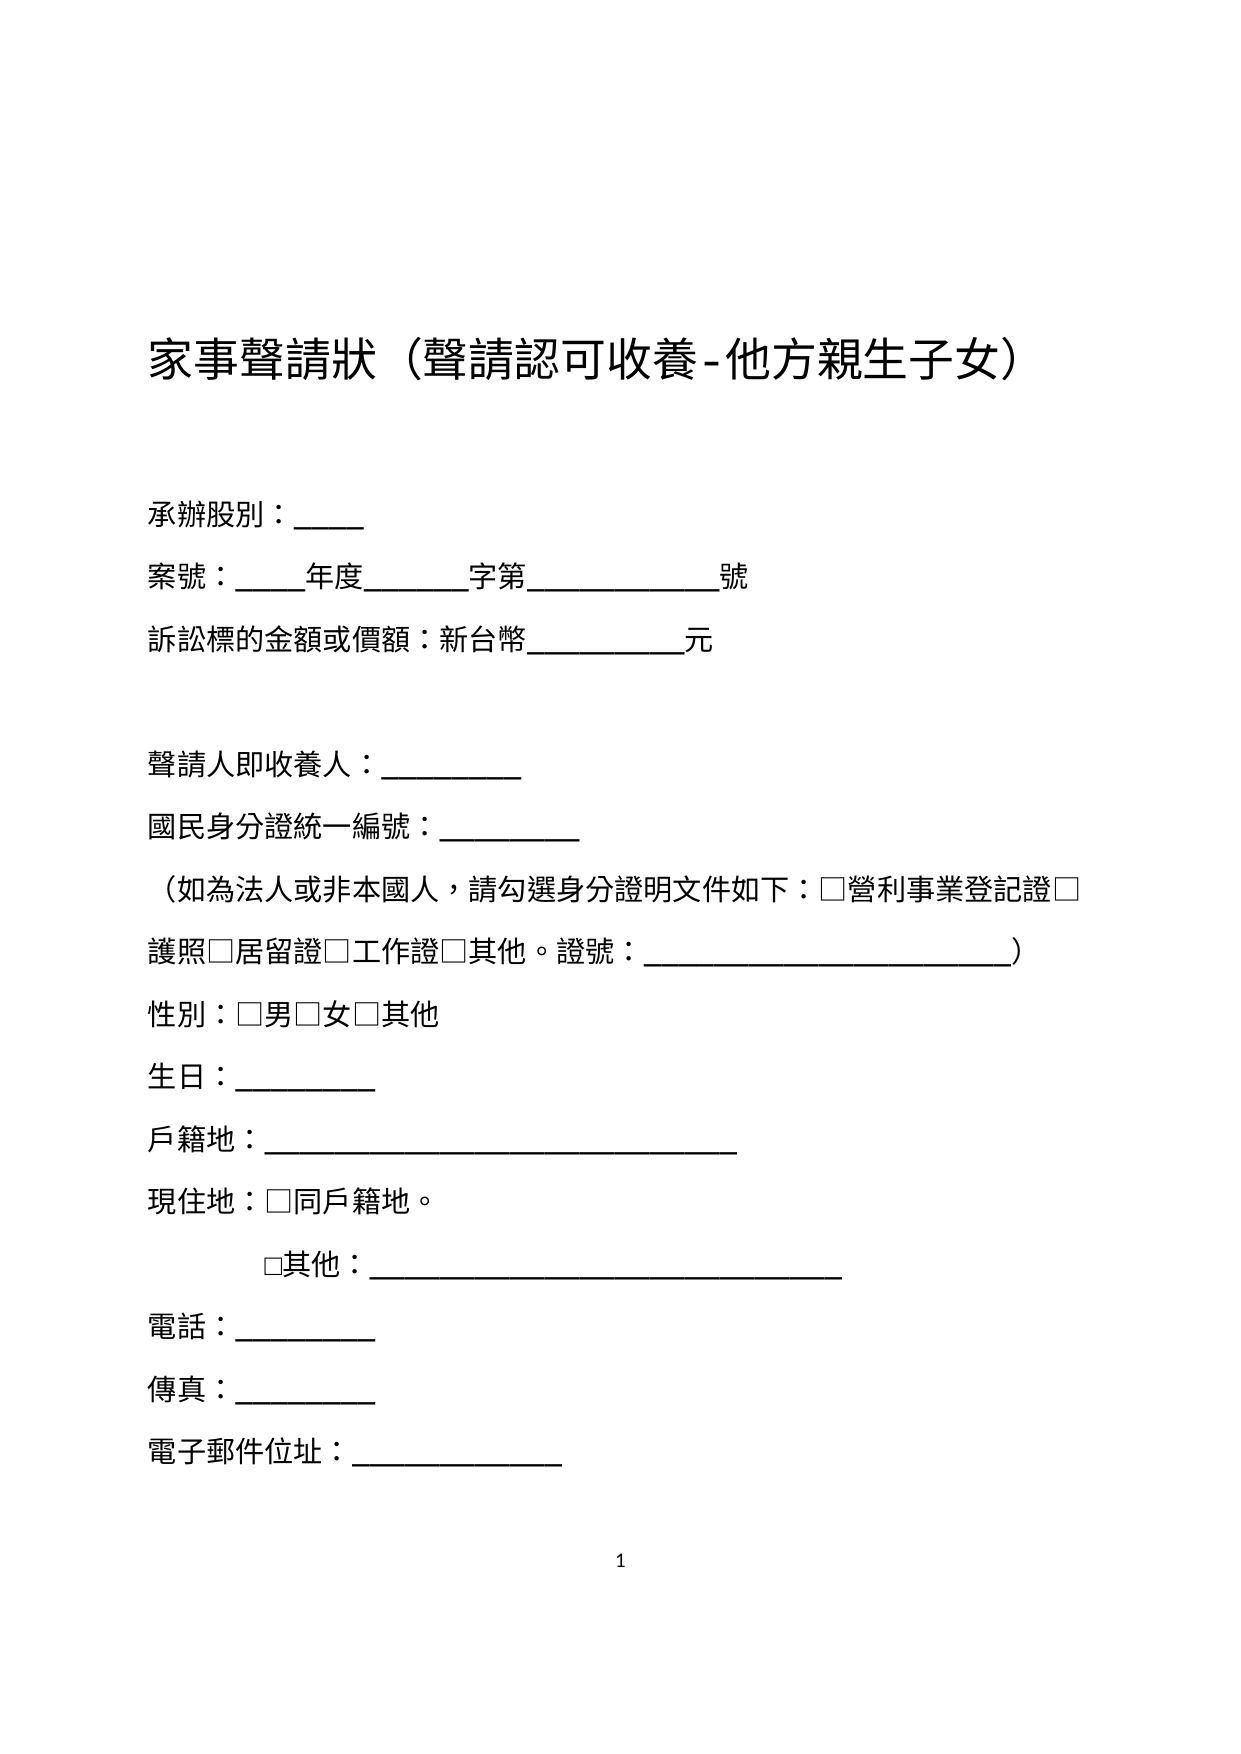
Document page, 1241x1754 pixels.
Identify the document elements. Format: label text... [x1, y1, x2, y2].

text 電子郵件位址：____________ [148, 1408, 1092, 1471]
text 性別：□男□女□其他 [148, 971, 1092, 1033]
text 案號：____年度______字第___________號 [148, 533, 1092, 596]
text □其他：___________________________ [148, 1221, 1092, 1283]
text （如為法人或非本國人，請勾選身分證明文件如下：□營利事業登記證□護照□居留證□工作證□其他。證號：_____________________） [148, 846, 1092, 971]
text 家事聲請狀（聲請認可收養-他方親生子女） [148, 283, 1092, 471]
text 聲請人即收養人：________ [148, 721, 1092, 783]
text 電話：________ [148, 1283, 1092, 1346]
text 訴訟標的金額或價額：新台幣_________元 [148, 596, 1092, 658]
text 承辦股別：____ [148, 471, 1092, 533]
text 國民身分證統一編號：________ [148, 783, 1092, 846]
text 傳真：________ [148, 1346, 1092, 1408]
text 生日：________ [148, 1033, 1092, 1096]
text 戶籍地：___________________________ [148, 1096, 1092, 1158]
text 現住地：□同戶籍地。 [148, 1158, 1092, 1221]
